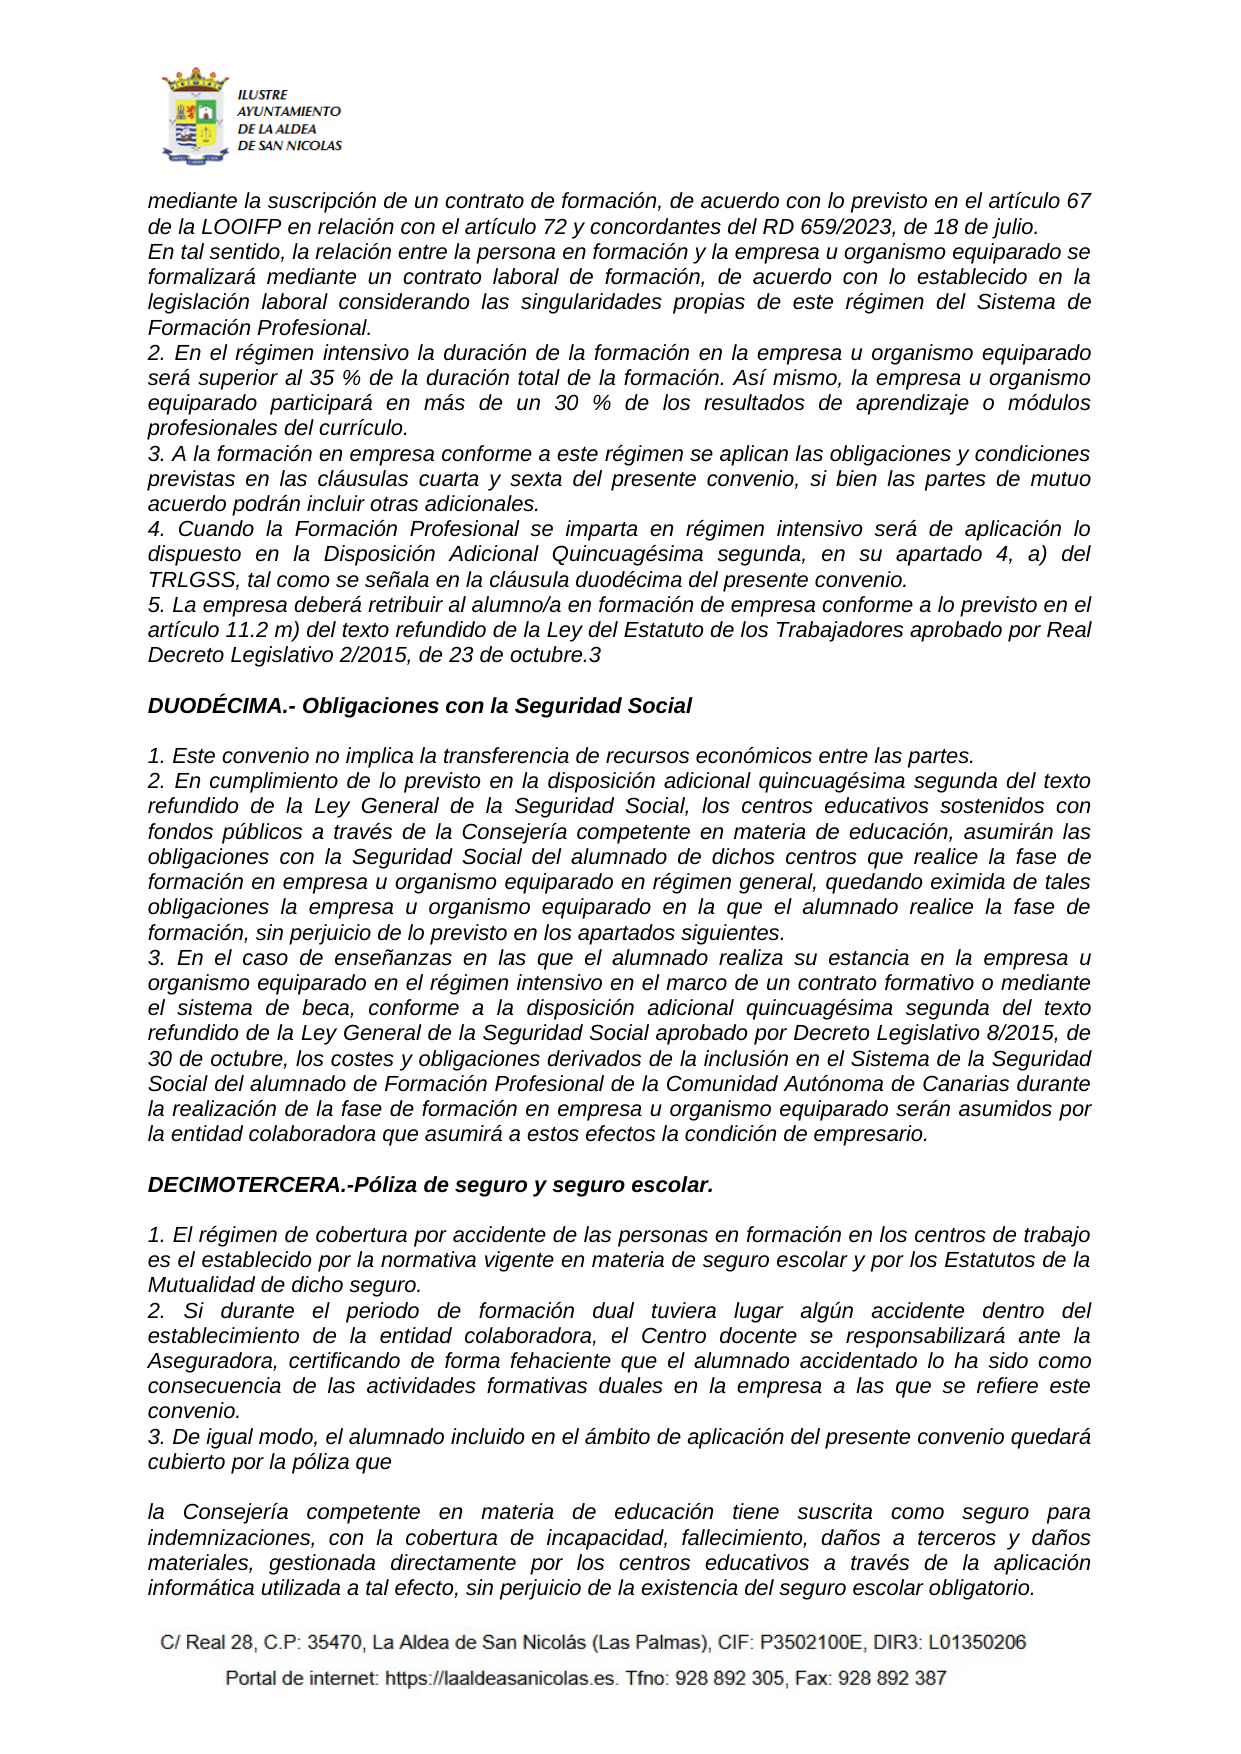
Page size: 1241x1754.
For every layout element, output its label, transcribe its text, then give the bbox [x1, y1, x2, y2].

text 2. En cumplimiento de lo previsto en la disposición adicional quincuagésima segunda del texto refundido de la Ley General de la Seguridad Social, los centros educativos sostenidos con fondos públicos a través de la Consejería competente en materia de educación, asumirán las obligaciones con la Seguridad Social del alumnado de dichos centros que realice la fase de formación en empresa u organismo equiparado en régimen general, quedando eximida de tales obligaciones la empresa u organismo equiparado en la que el alumnado realice la fase de formación, sin perjuicio de lo previsto en los apartados siguientes. [148, 768, 1093, 945]
text DUODÉCIMA.- Obligaciones con la Seguridad Social [148, 693, 1093, 718]
text DECIMOTERCERA.-Póliza de seguro y seguro escolar. [148, 1172, 1093, 1197]
picture [148, 1626, 1034, 1694]
text 4. Cuando la Formación Profesional se imparta en régimen intensivo será de aplicación lo dispuesto en la Disposición Adicional Quincuagésima segunda, en su apartado 4, a) del TRLGSS, tal como se señala en la cláusula duodécima del presente convenio. [148, 516, 1093, 592]
picture [148, 59, 358, 173]
text 1. Este convenio no implica la transferencia de recursos económicos entre las partes. [148, 743, 1093, 768]
text 3. A la formación en empresa conforme a este régimen se aplican las obligaciones y condiciones previstas en las cláusulas cuarta y sexta del presente convenio, si bien las partes de mutuo acuerdo podrán incluir otras adicionales. [148, 441, 1093, 516]
text 3. En el caso de enseñanzas en las que el alumnado realiza su estancia en la empresa u organismo equiparado en el régimen intensivo en el marco de un contrato formativo o mediante el sistema de beca, conforme a la disposición adicional quincuagésima segunda del texto refundido de la Ley General de la Seguridad Social aprobado por Decreto Legislativo 8/2015, de 30 de octubre, los costes y obligaciones derivados de la inclusión en el Sistema de la Seguridad Social del alumnado de Formación Profesional de la Comunidad Autónoma de Canarias durante la realización de la fase de formación en empresa u organismo equiparado serán asumidos por la entidad colaboradora que asumirá a estos efectos la condición de empresario. [148, 945, 1093, 1146]
text 1. El régimen de cobertura por accidente de las personas en formación en los centros de trabajo es el establecido por la normativa vigente en materia de seguro escolar y por los Estatutos de la Mutualidad de dicho seguro. [148, 1222, 1093, 1298]
text 5. La empresa deberá retribuir al alumno/a en formación de empresa conforme a lo previsto en el artículo 11.2 m) del texto refundido de la Ley del Estatuto de los Trabajadores aprobado por Real Decreto Legislativo 2/2015, de 23 de octubre.3 [148, 592, 1093, 667]
text 2. En el régimen intensivo la duración de la formación en la empresa u organismo equiparado será superior al 35 % de la duración total de la formación. Así mismo, la empresa u organismo equiparado participará en más de un 30 % de los resultados de aprendizaje o módulos profesionales del currículo. [148, 340, 1093, 441]
text 3. De igual modo, el alumnado incluido en el ámbito de aplicación del presente convenio quedará cubierto por la póliza que [148, 1424, 1093, 1474]
text la Consejería competente en materia de educación tiene suscrita como seguro para indemnizaciones, con la cobertura de incapacidad, fallecimiento, daños a terceros y daños materiales, gestionada directamente por los centros educativos a través de la aplicación informática utilizada a tal efecto, sin perjuicio de la existencia del seguro escolar obligatorio. [148, 1499, 1093, 1600]
text 2. Si durante el periodo de formación dual tuviera lugar algún accidente dentro del establecimiento de la entidad colaboradora, el Centro docente se responsabilizará ante la Aseguradora, certificando de forma fehaciente que el alumnado accidentado lo ha sido como consecuencia de las actividades formativas duales en la empresa a las que se refiere este convenio. [148, 1298, 1093, 1424]
text En tal sentido, la relación entre la persona en formación y la empresa u organismo equiparado se formalizará mediante un contrato laboral de formación, de acuerdo con lo establecido en la legislación laboral considerando las singularidades propias de este régimen del Sistema de Formación Profesional. [148, 239, 1093, 340]
text mediante la suscripción de un contrato de formación, de acuerdo con lo previsto en el artículo 67 de la LOOIFP en relación con el artículo 72 y concordantes del RD 659/2023, de 18 de julio. [148, 188, 1093, 239]
